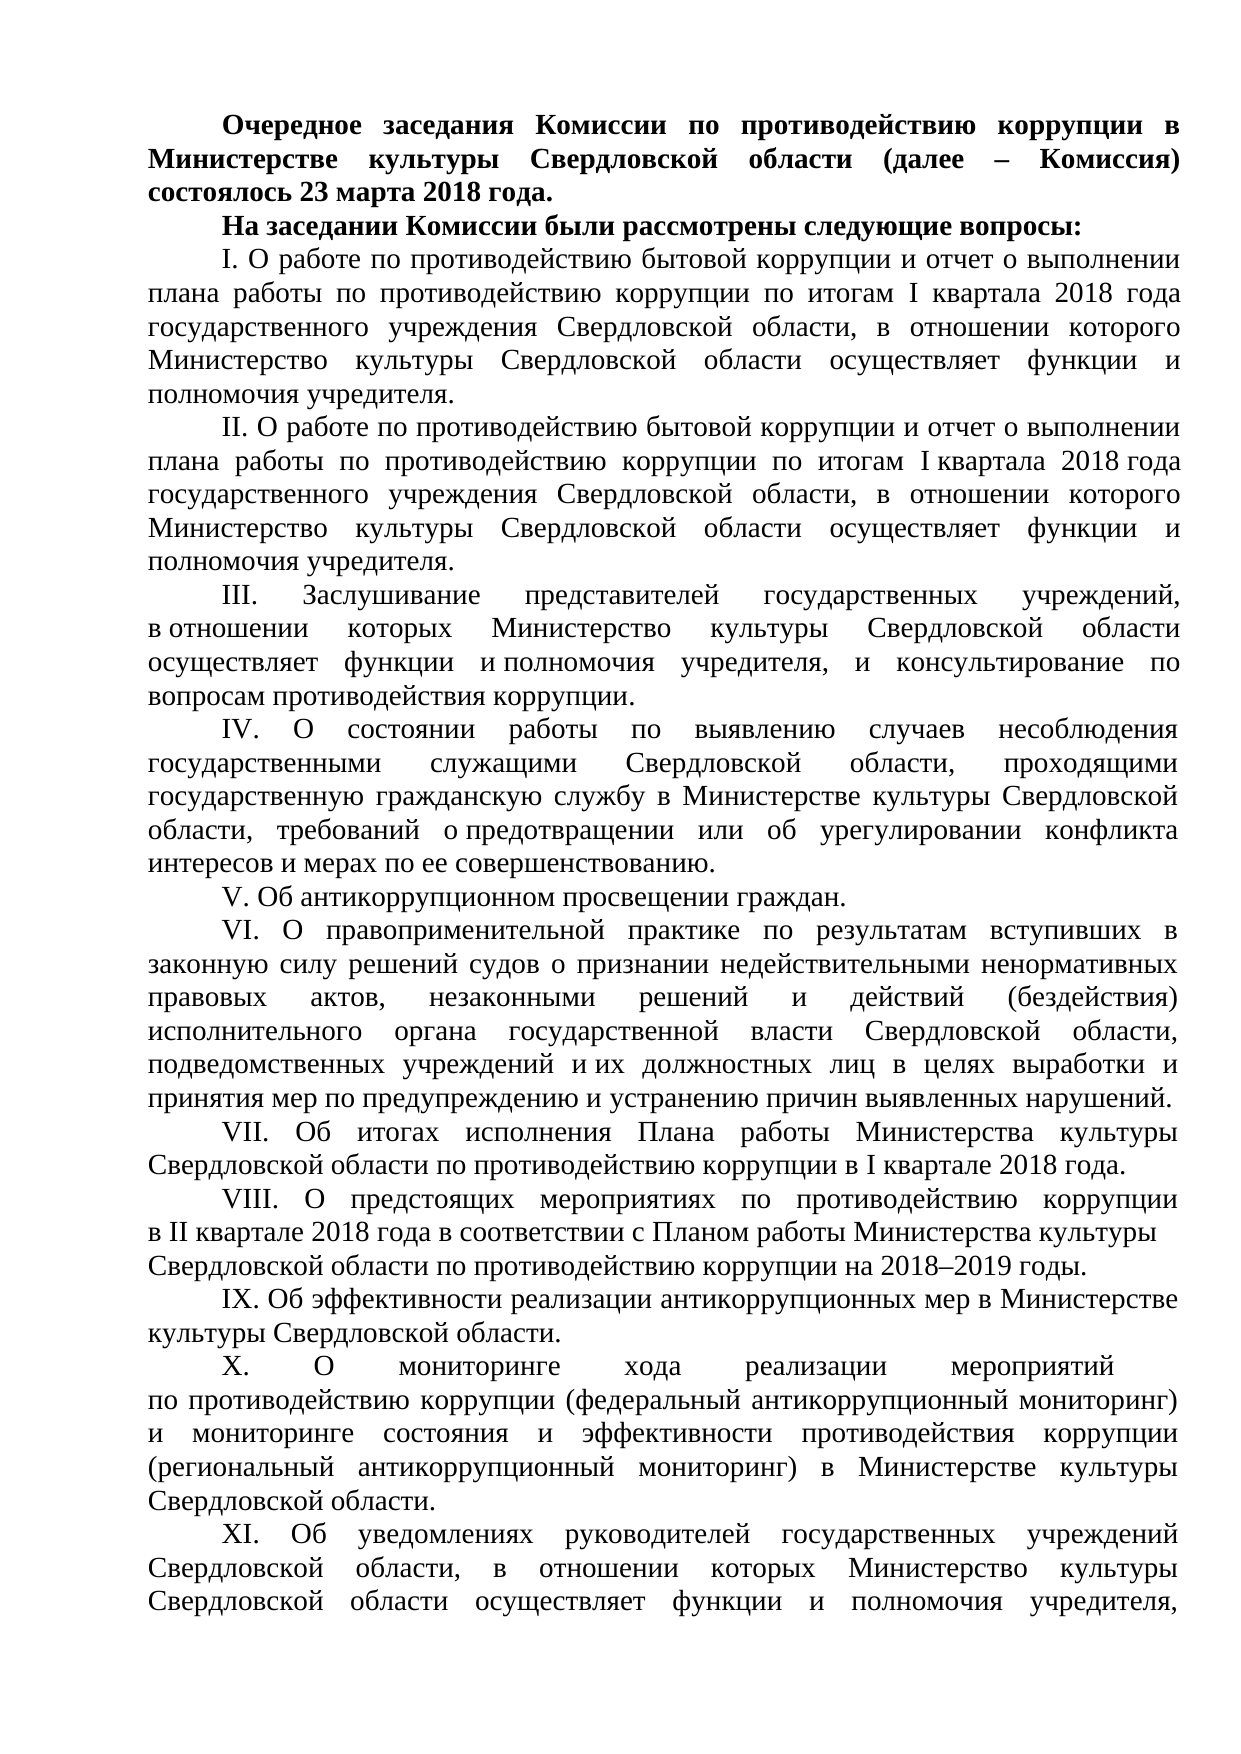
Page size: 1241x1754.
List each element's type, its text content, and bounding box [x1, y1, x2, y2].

text На заседании Комиссии были рассмотрены следующие вопросы: [148, 208, 1181, 242]
text III. Заслушивание представителей государственных учреждений, в отношении которых Министерство культуры Свердловской области осуществляет функции и полномочия учредителя, и консультирование по вопросам противодействия коррупции. [148, 577, 1181, 711]
text V. Об антикоррупционном просвещении граждан. [148, 879, 1179, 912]
text IV. О состоянии работы по выявлению случаев несоблюдения государственными служащими Свердловской области, проходящими государственную гражданскую службу в Министерстве культуры Свердловской области, требований о предотвращении или об урегулировании конфликта интересов и мерах по ее совершенствованию. [148, 711, 1179, 879]
text X. О мониторинге хода реализации мероприятий по противодействию коррупции (федеральный антикоррупционный мониторинг) и мониторинге состояния и эффективности противодействия коррупции (региональный антикоррупционный мониторинг) в Министерстве культуры Свердловской области. [148, 1348, 1179, 1516]
text I. О работе по противодействию бытовой коррупции и отчет о выполнении плана работы по противодействию коррупции по итогам I квартала 2018 года государственного учреждения Свердловской области, в отношении которого Министерство культуры Свердловской области осуществляет функции и полномочия учредителя. [148, 242, 1181, 409]
text Свердловской области по противодействию коррупции на 2018–2019 годы. [148, 1248, 1179, 1281]
text Очередное заседания Комиссии по противодействию коррупции в Министерстве культуры Свердловской области (далее – Комиссия) состоялось 23 марта 2018 года. [148, 107, 1181, 208]
text VIII. О предстоящих мероприятиях по противодействию коррупции в II квартале 2018 года в соответствии с Планом работы Министерства культуры [148, 1181, 1179, 1248]
text II. О работе по противодействию бытовой коррупции и отчет о выполнении плана работы по противодействию коррупции по итогам I квартала 2018 года государственного учреждения Свердловской области, в отношении которого Министерство культуры Свердловской области осуществляет функции и полномочия учредителя. [148, 409, 1181, 577]
text VII. Об итогах исполнения Плана работы Министерства культуры Свердловской области по противодействию коррупции в I квартале 2018 года. [148, 1114, 1179, 1181]
text IX. Об эффективности реализации антикоррупционных мер в Министерстве культуры Свердловской области. [148, 1281, 1179, 1348]
text XI. Об уведомлениях руководителей государственных учреждений Свердловской области, в отношении которых Министерство культуры Свердловской области осуществляет функции и полномочия учредителя, [148, 1516, 1179, 1617]
text VI. О правоприменительной практике по результатам вступивших в законную силу решений судов о признании недействительными ненормативных правовых актов, незаконными решений и действий (бездействия) исполнительного органа государственной власти Свердловской области, подведомственных учреждений и их должностных лиц в целях выработки и принятия мер по предупреждению и устранению причин выявленных нарушений. [148, 912, 1179, 1114]
